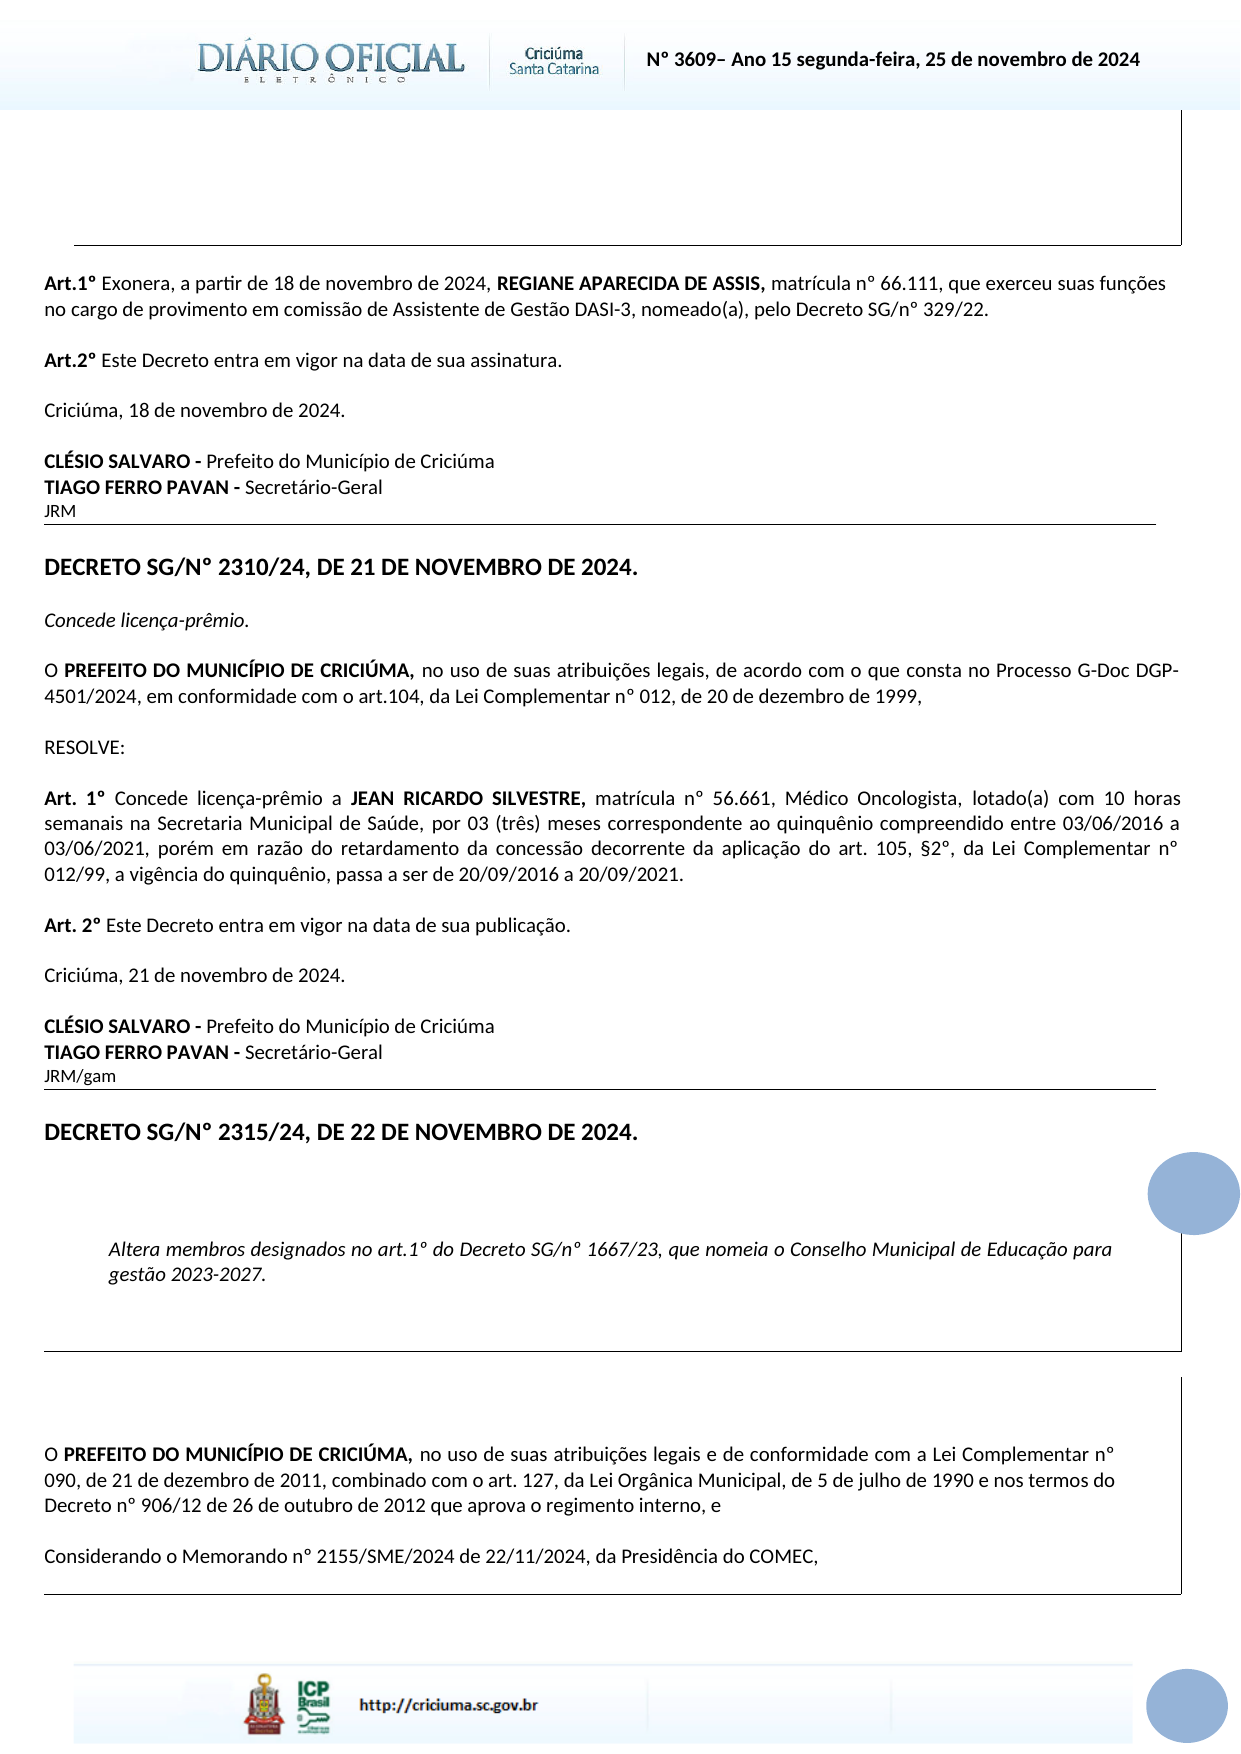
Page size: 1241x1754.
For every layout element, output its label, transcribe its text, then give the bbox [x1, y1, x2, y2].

text Concede licença-prêmio. [44, 607, 1181, 632]
text TIAGO FERRO PAVAN - Secretário-Geral [44, 1039, 1156, 1064]
text JRM/gam [44, 1064, 1156, 1089]
text Criciúma, 21 de novembro de 2024. [44, 963, 1156, 988]
text Art. 1º Concede licença-prêmio a JEAN RICARDO SILVESTRE, matrícula nº 56.661, Médico Oncologista, lotado(a) com 10 horas semanais na Secretaria Municipal de Saúde, por 03 (três) meses correspondente ao quinquênio compreendido entre 03/06/2016 a 03/06/2021, porém em razão do retardamento da concessão decorrente da aplicação do art. 105, §2º, da Lei Complementar nº 012/99, a vigência do quinquênio, passa a ser de 20/09/2016 a 20/09/2021. [44, 785, 1181, 886]
text Criciúma, 18 de novembro de 2024. [44, 398, 1156, 423]
text O PREFEITO DO MUNICÍPIO DE CRICIÚMA, no uso de suas atribuições legais, de acordo com o que consta no Processo G-Doc DGP-4501/2024, em conformidade com o art.104, da Lei Complementar nº 012, de 20 de dezembro de 1999, [44, 658, 1181, 708]
text Art. 2º Este Decreto entra em vigor na data de sua publicação. [44, 912, 1181, 937]
text Altera membros designados no art.1º do Decreto SG/nº 1667/23, que nomeia o Conselho Municipal de Educação para gestão 2023-2027. [44, 1172, 1181, 1351]
text DECRETO SG/Nº 2315/24, DE 22 DE NOVEMBRO DE 2024. [44, 1116, 1181, 1146]
text Art.1º Exonera, a partir de 18 de novembro de 2024, REGIANE APARECIDA DE ASSIS, matrícula nº 66.111, que exerceu suas funções no cargo de provimento em comissão de Assistente de Gestão DASI-3, nomeado(a), pelo Decreto SG/nº 329/22. [44, 271, 1167, 321]
text JRM [44, 499, 1156, 524]
text CLÉSIO SALVARO - Prefeito do Município de Criciúma [44, 1013, 1156, 1039]
text RESOLVE: [44, 734, 1181, 759]
text Art.2º Este Decreto entra em vigor na data de sua assinatura. [44, 347, 1181, 372]
text TIAGO FERRO PAVAN - Secretário-Geral [44, 474, 1240, 499]
text Considerando o Memorando nº 2155/SME/2024 de 22/11/2024, da Presidência do COMEC, [44, 1543, 1181, 1569]
text DECRETO SG/Nº 2310/24, DE 21 DE NOVEMBRO DE 2024. [44, 551, 1181, 581]
text CLÉSIO SALVARO - Prefeito do Município de Criciúma [44, 448, 1240, 474]
text O PREFEITO DO MUNICÍPIO DE CRICIÚMA, no uso de suas atribuições legais e de conformidade com a Lei Complementar nº 090, de 21 de dezembro de 2011, combinado com o art. 127, da Lei Orgânica Municipal, de 5 de julho de 1990 e nos termos do Decreto nº 906/12 de 26 de outubro de 2012 que aprova o regimento interno, e [44, 1377, 1181, 1518]
